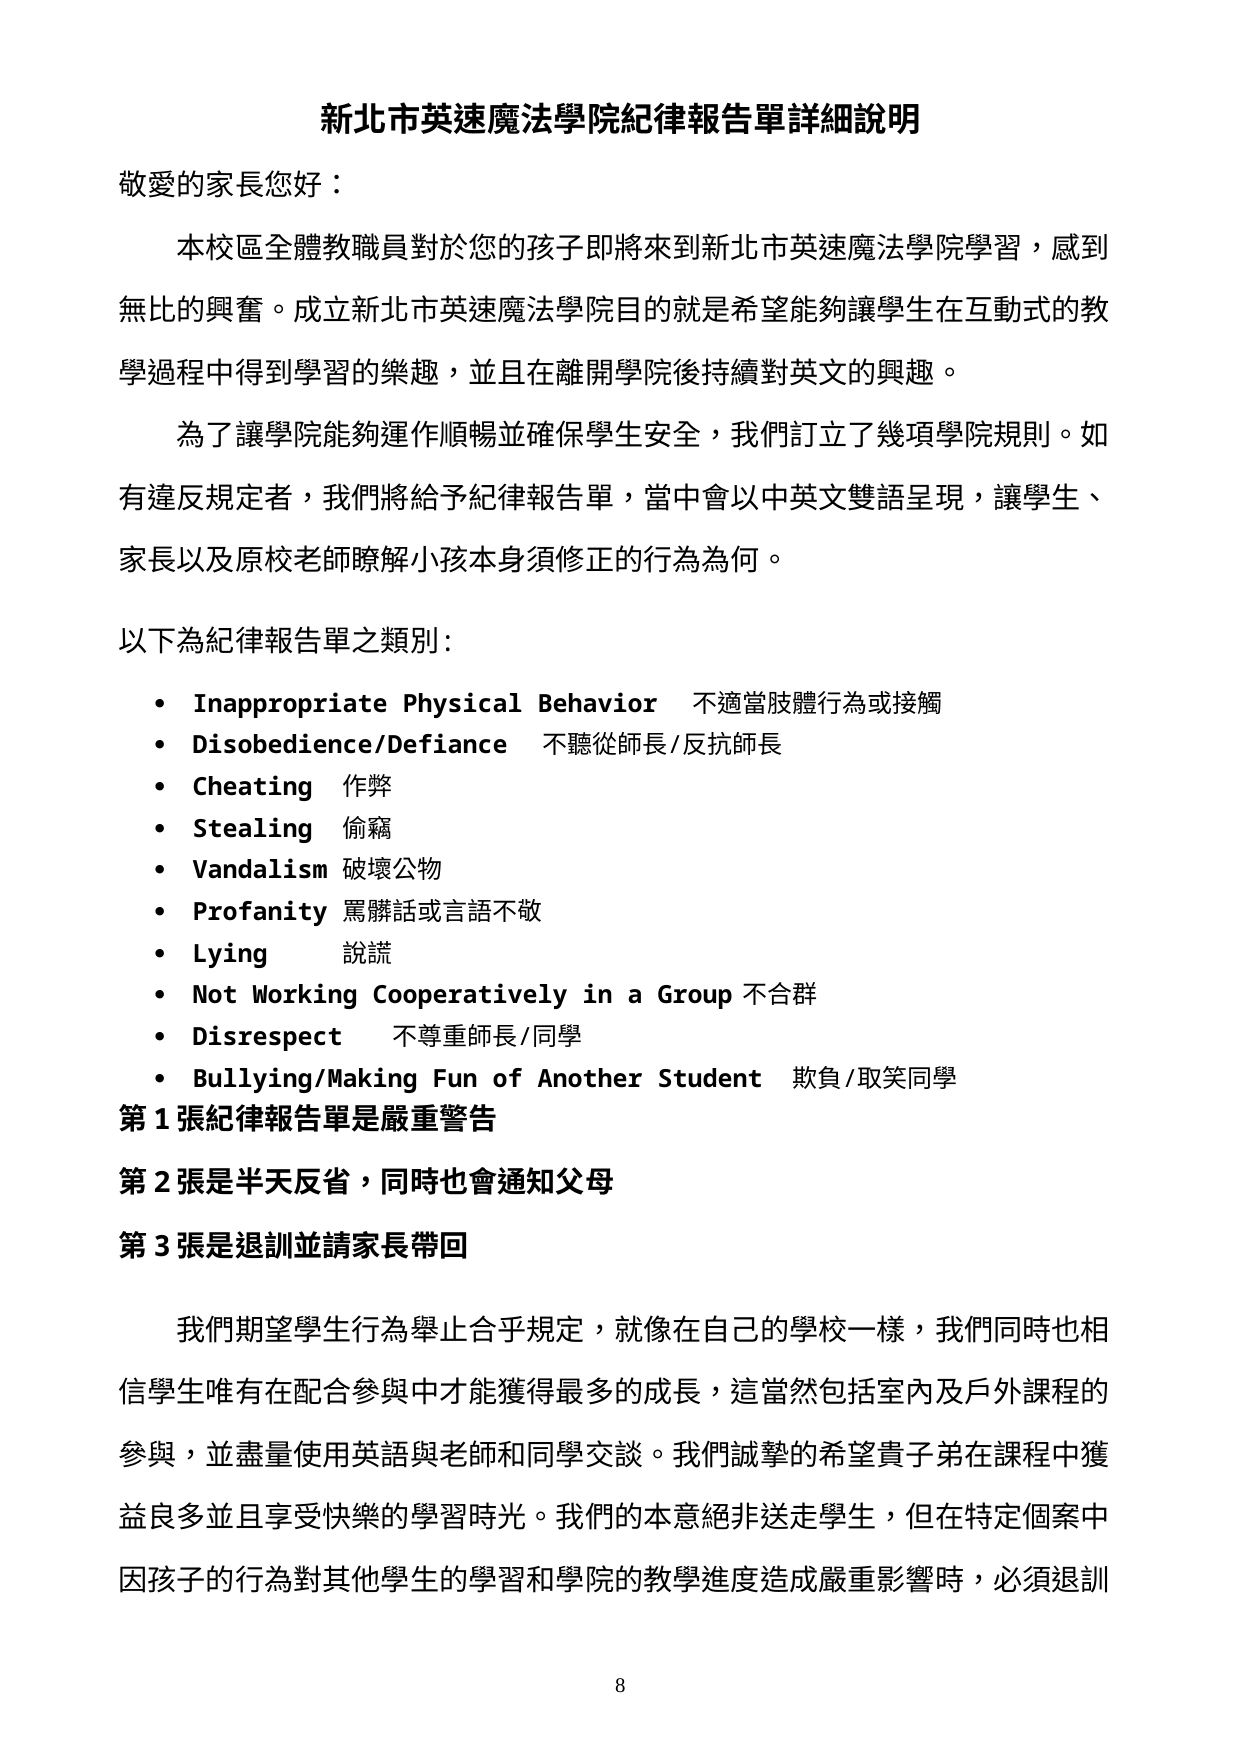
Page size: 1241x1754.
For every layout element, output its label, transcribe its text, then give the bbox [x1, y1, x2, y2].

text 新北市英速魔法學院紀律報告單詳細說明 [118, 93, 1122, 141]
text 我們期望學生行為舉止合乎規定，就像在自己的學校一樣，我們同時也相信學生唯有在配合參與中才能獲得最多的成長，這當然包括室內及戶外課程的參與，並盡量使用英語與老師和同學交談。我們誠摯的希望貴子弟在課程中獲益良多並且享受快樂的學習時光。我們的本意絕非送走學生，但在特定個案中因孩子的行為對其他學生的學習和學院的教學進度造成嚴重影響時，必須退訓 [118, 1286, 1122, 1598]
text 第2張是半天反省，同時也會通知父母 [118, 1159, 1122, 1201]
text 以下為紀律報告單之類別: [118, 597, 1122, 660]
list Profanity 罵髒話或言語不敬 [155, 887, 1122, 929]
list Inappropriate Physical Behavior 不適當肢體行為或接觸 [155, 679, 1122, 720]
list Disobedience/Defiance 不聽從師長/反抗師長 [155, 720, 1122, 762]
list Cheating 作弊 [155, 762, 1122, 804]
text 本校區全體教職員對於您的孩子即將來到新北市英速魔法學院學習，感到無比的興奮。成立新北市英速魔法學院目的就是希望能夠讓學生在互動式的教學過程中得到學習的樂趣，並且在離開學院後持續對英文的興趣。 [118, 204, 1122, 391]
text 為了讓學院能夠運作順暢並確保學生安全，我們訂立了幾項學院規則。如有違反規定者，我們將給予紀律報告單，當中會以中英文雙語呈現，讓學生、家長以及原校老師瞭解小孩本身須修正的行為為何。 [118, 391, 1122, 579]
list Not Working Cooperatively in a Group 不合群 [155, 970, 1122, 1012]
list Lying 說謊 [155, 929, 1122, 970]
text 第3張是退訓並請家長帶回 [118, 1222, 1122, 1265]
list Disrespect 不尊重師長/同學 [155, 1012, 1122, 1054]
list Bullying/Making Fun of Another Student 欺負/取笑同學 [155, 1054, 1122, 1095]
list Vandalism 破壞公物 [155, 845, 1122, 887]
text 第1張紀律報告單是嚴重警告 [118, 1095, 1122, 1138]
text 敬愛的家長您好： [118, 141, 1122, 204]
list Stealing 偷竊 [155, 804, 1122, 845]
